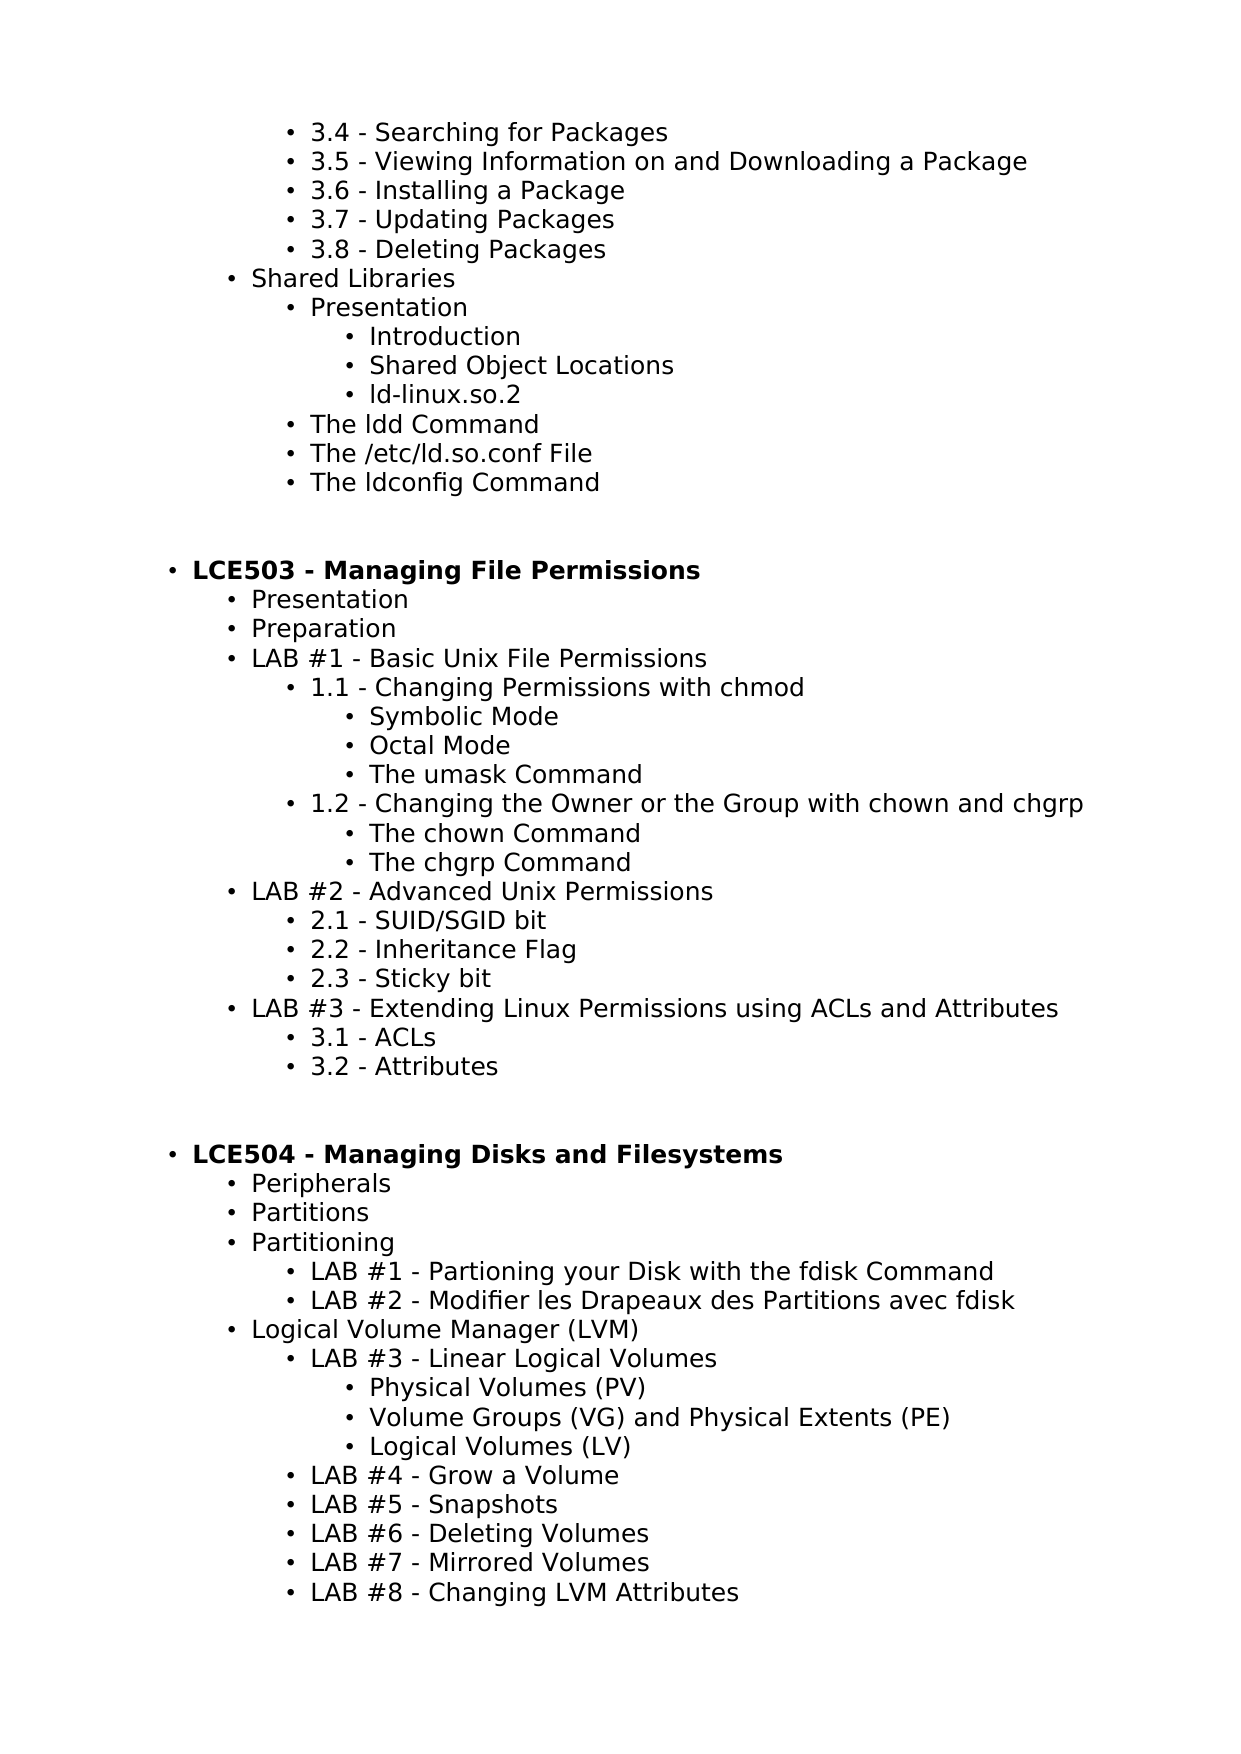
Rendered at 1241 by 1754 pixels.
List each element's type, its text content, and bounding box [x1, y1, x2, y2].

list ld-linux.so.2 [354, 381, 1122, 410]
list LAB #3 - Linear Logical Volumes [295, 1344, 1122, 1373]
list Logical Volumes (LV) [354, 1432, 1122, 1461]
list LAB #7 - Mirrored Volumes [295, 1548, 1122, 1578]
list The /etc/ld.so.conf File [295, 439, 1122, 468]
list The ldd Command [295, 410, 1122, 439]
list The ldconfig Command [295, 468, 1122, 497]
list Octal Mode [354, 731, 1122, 760]
list Presentation [295, 293, 1122, 322]
list 1.2 - Changing the Owner or the Group with chown and chgrp [295, 789, 1122, 819]
list Partitions [236, 1198, 1122, 1228]
list Introduction [354, 322, 1122, 351]
list Physical Volumes (PV) [354, 1373, 1122, 1403]
list Shared Libraries [236, 264, 1122, 293]
list LCE503 - Managing File Permissions [177, 556, 1122, 585]
list LAB #1 - Basic Unix File Permissions [236, 644, 1122, 673]
list 3.1 - ACLs [295, 1023, 1122, 1052]
list LAB #2 - Advanced Unix Permissions [236, 877, 1122, 906]
list Logical Volume Manager (LVM) [236, 1315, 1122, 1344]
list The chgrp Command [354, 848, 1122, 877]
list 3.8 - Deleting Packages [295, 235, 1122, 264]
list 1.1 - Changing Permissions with chmod [295, 673, 1122, 702]
list LAB #3 - Extending Linux Permissions using ACLs and Attributes [236, 994, 1122, 1023]
list LAB #8 - Changing LVM Attributes [295, 1578, 1122, 1607]
list 2.1 - SUID/SGID bit [295, 906, 1122, 935]
list Presentation [236, 585, 1122, 614]
list Peripherals [236, 1169, 1122, 1198]
list 3.4 - Searching for Packages [295, 118, 1122, 147]
list The chown Command [354, 819, 1122, 848]
list 2.2 - Inheritance Flag [295, 935, 1122, 964]
list Symbolic Mode [354, 702, 1122, 731]
list 3.6 - Installing a Package [295, 176, 1122, 206]
list LCE504 - Managing Disks and Filesystems [177, 1140, 1122, 1169]
list 3.7 - Updating Packages [295, 206, 1122, 235]
list Volume Groups (VG) and Physical Extents (PE) [354, 1403, 1122, 1432]
list The umask Command [354, 760, 1122, 789]
list 3.5 - Viewing Information on and Downloading a Package [295, 147, 1122, 176]
list Shared Object Locations [354, 351, 1122, 381]
list LAB #2 - Modifier les Drapeaux des Partitions avec fdisk [295, 1286, 1122, 1315]
list LAB #5 - Snapshots [295, 1490, 1122, 1519]
list LAB #6 - Deleting Volumes [295, 1519, 1122, 1548]
list LAB #1 - Partioning your Disk with the fdisk Command [295, 1257, 1122, 1286]
list Partitioning [236, 1228, 1122, 1257]
list LAB #4 - Grow a Volume [295, 1461, 1122, 1490]
list 3.2 - Attributes [295, 1052, 1122, 1081]
list Preparation [236, 614, 1122, 644]
list 2.3 - Sticky bit [295, 964, 1122, 994]
